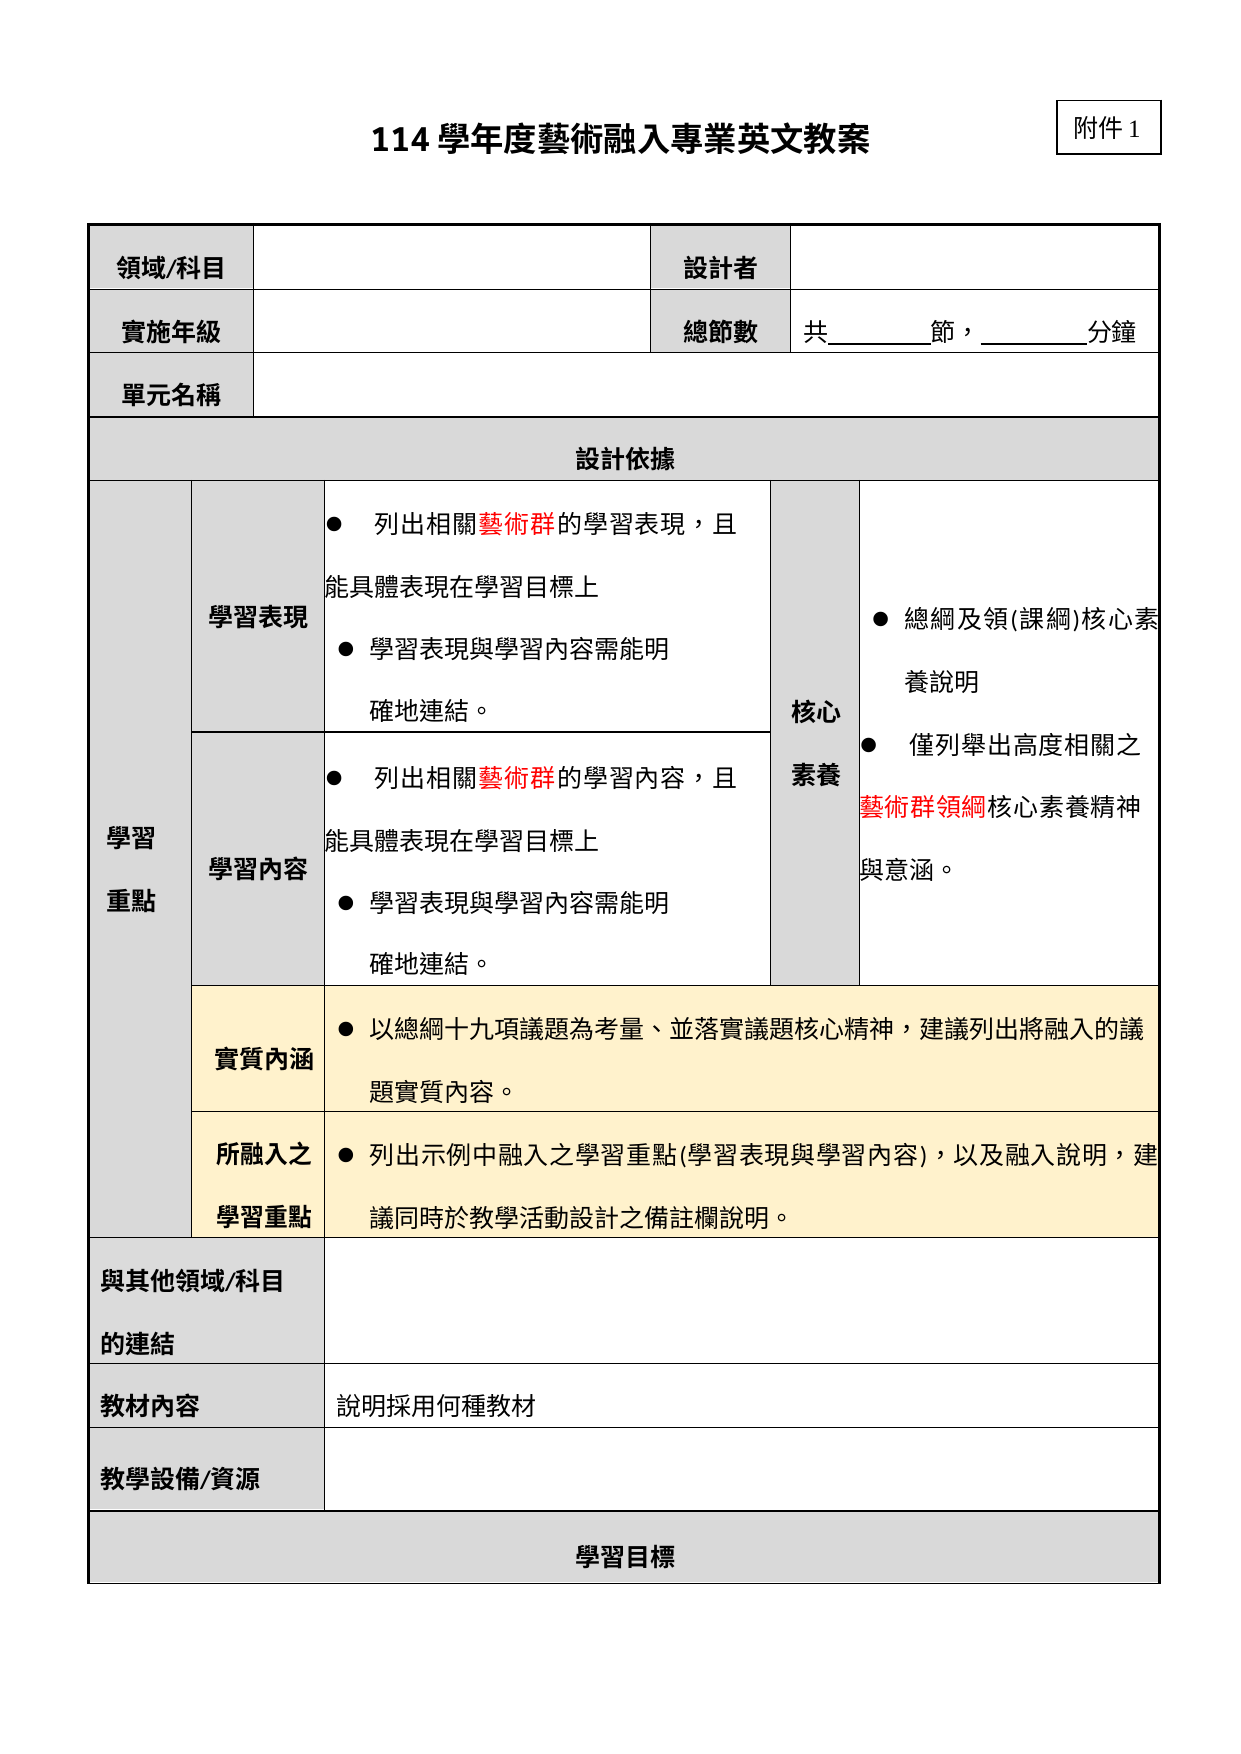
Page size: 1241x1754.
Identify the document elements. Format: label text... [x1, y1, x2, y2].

table_header 設計者 [651, 226, 790, 288]
table_cell 實施年級 [90, 290, 253, 352]
table_cell 列出相關藝術群的學習表現，且能具體表現在學習目標上 學習表現與學習內容需能明 確地連結。 [325, 481, 770, 731]
table_cell 學習表現 [192, 481, 324, 731]
table_cell 與其他領域/科目 的連結 [90, 1238, 324, 1363]
text 114學年度藝術融入專業英文教案 [75, 96, 1165, 158]
table_cell 共 節， 分鐘 [791, 290, 1158, 352]
table_cell 實質內涵 [192, 986, 324, 1111]
table_cell [325, 1238, 1158, 1363]
table_header [791, 226, 1158, 288]
table_cell 所融入之 學習重點 [192, 1112, 324, 1237]
table_cell 列出示例中融入之學習重點(學習表現與學習內容)，以及融入說明，建議同時於教學活動設計之備註欄說明。 [325, 1112, 1158, 1237]
table_cell 教學設備/資源 [90, 1428, 324, 1509]
table_cell 學習 重點 [90, 481, 191, 1237]
table_cell [254, 290, 650, 352]
table_header 領域/科目 [90, 226, 253, 288]
table_cell 設計依據 [90, 418, 1158, 480]
table_header [254, 226, 650, 288]
table_cell 總綱及領(課綱)核心素養說明 僅列舉出高度相關之藝術群領綱核心素養精神與意涵。 [860, 481, 1158, 985]
table_cell 學習內容 [192, 733, 324, 985]
table_cell 說明採用何種教材 [325, 1364, 1158, 1427]
table_cell 單元名稱 [90, 353, 253, 416]
text 附件1 [1073, 108, 1146, 145]
table_cell 教材內容 [90, 1364, 324, 1427]
table_cell 學習目標 [90, 1512, 1158, 1582]
table_cell 列出相關藝術群的學習內容，且能具體表現在學習目標上 學習表現與學習內容需能明 確地連結。 [325, 733, 770, 985]
table_cell 以總綱十九項議題為考量、並落實議題核心精神，建議列出將融入的議 題實質內容。 [325, 986, 1158, 1111]
table_cell [325, 1428, 1158, 1509]
table_cell 核心 素養 [771, 481, 859, 985]
table_cell [254, 353, 1158, 416]
table_cell 總節數 [651, 290, 790, 352]
